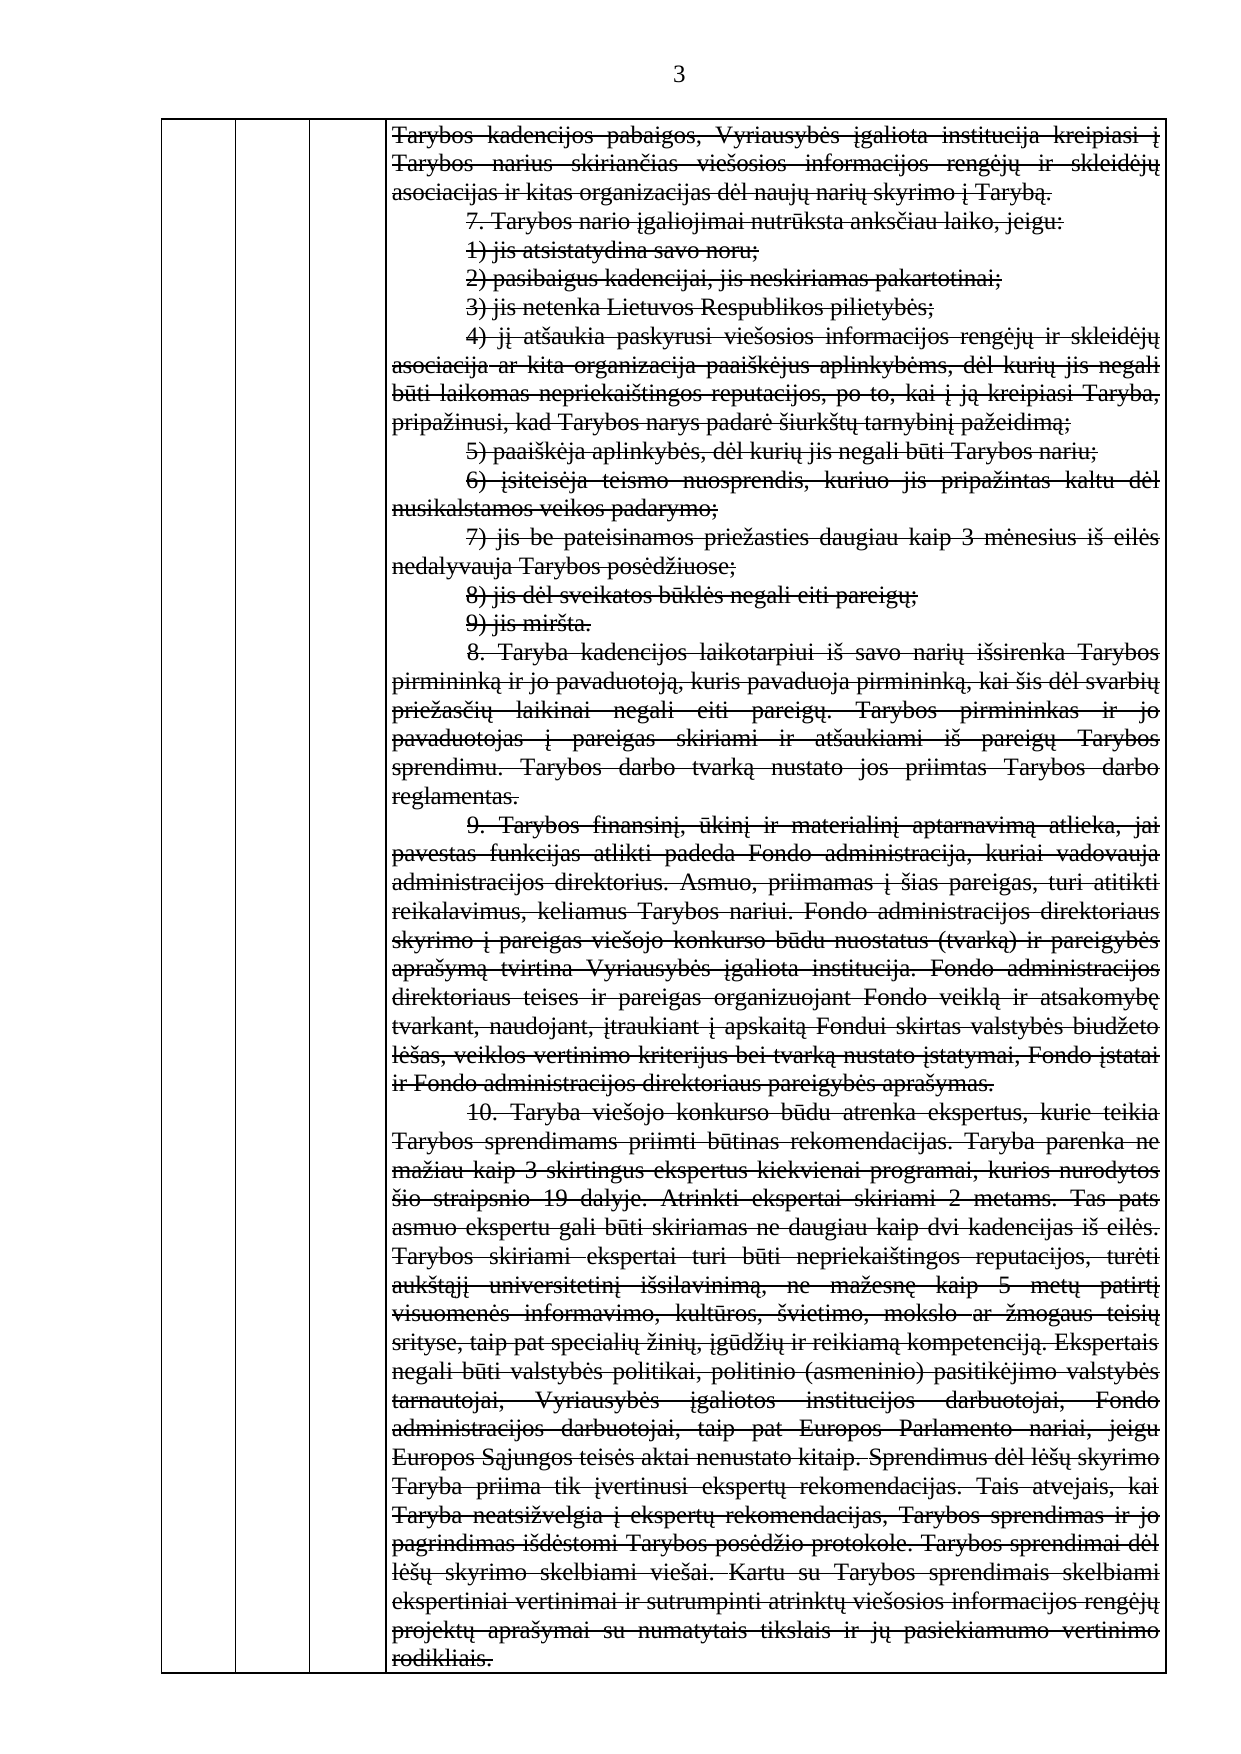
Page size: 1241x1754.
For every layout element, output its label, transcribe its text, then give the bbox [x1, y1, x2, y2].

table_cell [310, 120, 385, 1672]
table_cell [162, 120, 235, 1672]
table_cell Tarybos kadencijos pabaigos, Vyriausybės įgaliota institucija kreipiasi į Tarybos narius skiriančias viešosios informacijos rengėjų ir skleidėjų asociacijas ir kitas organizacijas dėl naujų narių skyrimo į Tarybą. 7. Tarybos nario įgaliojimai nutrūksta anksčiau laiko, jeigu: 1) jis atsistatydina savo noru; 2) pasibaigus kadencijai, jis neskiriamas pakartotinai; 3) jis netenka Lietuvos Respublikos pilietybės; 4) jį atšaukia paskyrusi viešosios informacijos rengėjų ir skleidėjų asociacija ar kita organizacija paaiškėjus aplinkybėms, dėl kurių jis negali būti laikomas nepriekaištingos reputacijos, po to, kai į ją kreipiasi Taryba, pripažinusi, kad Tarybos narys padarė šiurkštų tarnybinį pažeidimą; 5) paaiškėja aplinkybės, dėl kurių jis negali būti Tarybos nariu; 6) įsiteisėja teismo nuosprendis, kuriuo jis pripažintas kaltu dėl nusikalstamos veikos padarymo; 7) jis be pateisinamos priežasties daugiau kaip 3 mėnesius iš eilės nedalyvauja Tarybos posėdžiuose; 8) jis dėl sveikatos būklės negali eiti pareigų; 9) jis miršta. 8. Taryba kadencijos laikotarpiui iš savo narių išsirenka Tarybos pirmininką ir jo pavaduotoją, kuris pavaduoja pirmininką, kai šis dėl svarbių priežasčių laikinai negali eiti pareigų. Tarybos pirmininkas ir jo pavaduotojas į pareigas skiriami ir atšaukiami iš pareigų Tarybos sprendimu. Tarybos darbo tvarką nustato jos priimtas Tarybos darbo reglamentas. 9. Tarybos finansinį, ūkinį ir materialinį aptarnavimą atlieka, jai pavestas funkcijas atlikti padeda Fondo administracija, kuriai vadovauja administracijos direktorius. Asmuo, priimamas į šias pareigas, turi atitikti reikalavimus, keliamus Tarybos nariui. Fondo administracijos direktoriaus skyrimo į pareigas viešojo konkurso būdu nuostatus (tvarką) ir pareigybės aprašymą tvirtina Vyriausybės įgaliota institucija. Fondo administracijos direktoriaus teises ir pareigas organizuojant Fondo veiklą ir atsakomybę tvarkant, naudojant, įtraukiant į apskaitą Fondui skirtas valstybės biudžeto lėšas, veiklos vertinimo kriterijus bei tvarką nustato įstatymai, Fondo įstatai ir Fondo administracijos direktoriaus pareigybės aprašymas. 10. Taryba viešojo konkurso būdu atrenka ekspertus, kurie teikia Tarybos sprendimams priimti būtinas rekomendacijas. Taryba parenka ne mažiau kaip 3 skirtingus ekspertus kiekvienai programai, kurios nurodytos šio straipsnio 19 dalyje. Atrinkti ekspertai skiriami 2 metams. Tas pats asmuo ekspertu gali būti skiriamas ne daugiau kaip dvi kadencijas iš eilės. Tarybos skiriami ekspertai turi būti nepriekaištingos reputacijos, turėti aukštąjį universitetinį išsilavinimą, ne mažesnę kaip 5 metų patirtį visuomenės informavimo, kultūros, švietimo, mokslo ar žmogaus teisių srityse, taip pat specialių žinių, įgūdžių ir reikiamą kompetenciją. Ekspertais negali būti valstybės politikai, politinio (asmeninio) pasitikėjimo valstybės tarnautojai, Vyriausybės įgaliotos institucijos darbuotojai, Fondo administracijos darbuotojai, taip pat Europos Parlamento nariai, jeigu Europos Sąjungos teisės aktai nenustato kitaip. Sprendimus dėl lėšų skyrimo Taryba priima tik įvertinusi ekspertų rekomendacijas. Tais atvejais, kai Taryba neatsižvelgia į ekspertų rekomendacijas, Tarybos sprendimas ir jo pagrindimas išdėstomi Tarybos posėdžio protokole. Tarybos sprendimai dėl lėšų skyrimo skelbiami viešai. Kartu su Tarybos sprendimais skelbiami ekspertiniai vertinimai ir sutrumpinti atrinktų viešosios informacijos rengėjų projektų aprašymai su numatytais tikslais ir jų pasiekiamumo vertinimo rodikliais. [387, 120, 1165, 1672]
table_cell [236, 120, 309, 1672]
